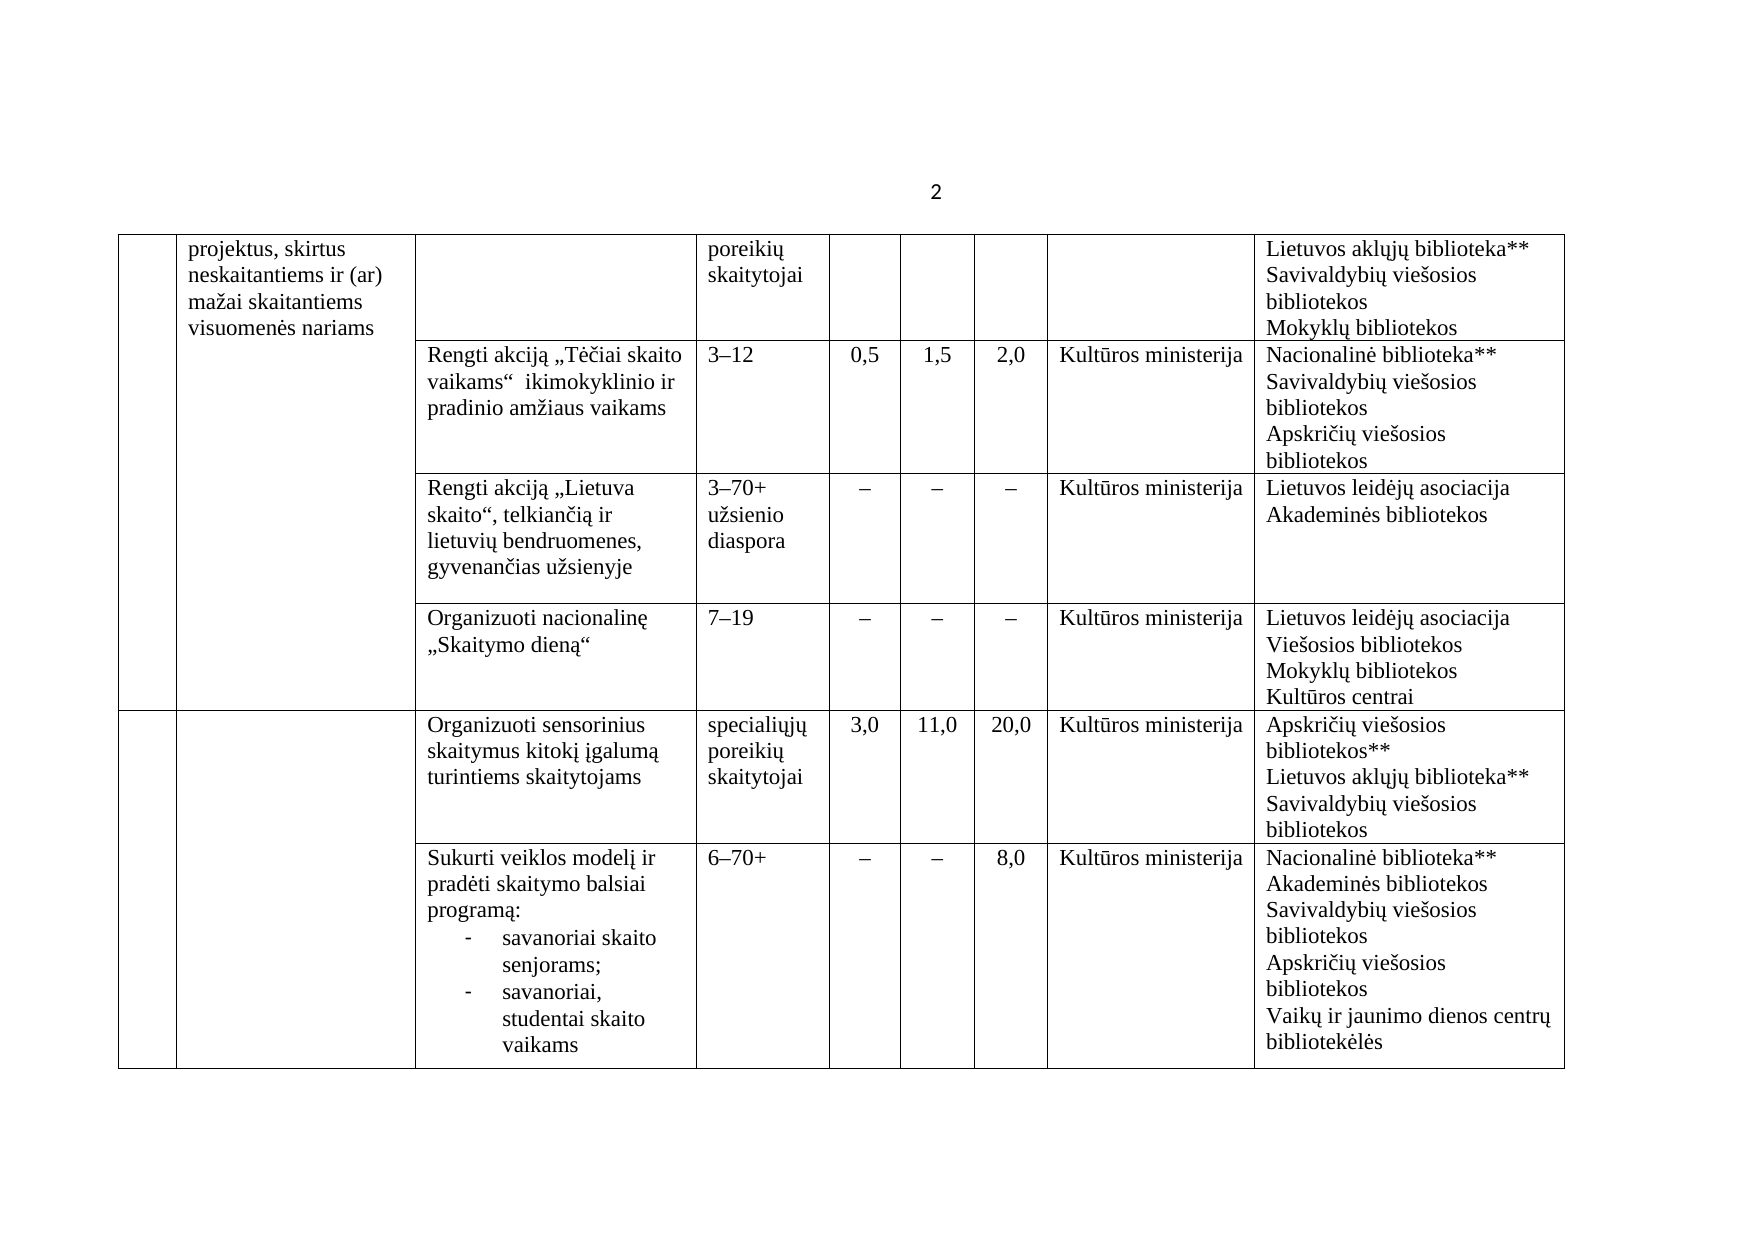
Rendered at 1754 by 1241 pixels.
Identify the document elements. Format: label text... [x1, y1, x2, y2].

table_cell – [975, 474, 1047, 603]
table_cell projektus, skirtus neskaitantiems ir (ar) mažai skaitantiems visuomenės nariams [177, 235, 415, 710]
table_cell Lietuvos aklųjų biblioteka** Savivaldybių viešosios bibliotekos Mokyklų bibliotekos [1255, 235, 1564, 340]
table_cell 7–19 [697, 604, 829, 710]
table_cell 11,0 [901, 711, 974, 842]
table_cell [119, 235, 176, 710]
table_cell – [830, 604, 900, 710]
table_cell [975, 235, 1047, 340]
table_cell [1048, 235, 1254, 340]
table_cell Kultūros ministerija [1048, 341, 1254, 473]
table_cell – [975, 604, 1047, 710]
table_cell Kultūros ministerija [1048, 844, 1254, 1067]
table_cell 3,0 [830, 711, 900, 842]
table_cell [416, 235, 696, 340]
table_cell Rengti akciją „Lietuva skaito“, telkiančią ir lietuvių bendruomenes, gyvenančias užsienyje [416, 474, 696, 603]
table_cell Sukurti veiklos modelį ir pradėti skaitymo balsiai programą: - savanoriai skaito senjorams; - savanoriai, studentai skaito vaikams [416, 844, 696, 1067]
table_cell Lietuvos leidėjų asociacija Viešosios bibliotekos Mokyklų bibliotekos Kultūros centrai [1255, 604, 1564, 710]
table_cell specialiųjų poreikių skaitytojai [697, 711, 829, 842]
table_cell [830, 235, 900, 340]
table_cell poreikių skaitytojai [697, 235, 829, 340]
table_cell – [830, 474, 900, 603]
table_cell 8,0 [975, 844, 1047, 1067]
table_cell Nacionalinė biblioteka** Savivaldybių viešosios bibliotekos Apskričių viešosios bibliotekos [1255, 341, 1564, 473]
table_cell 2,0 [975, 341, 1047, 473]
table_cell 3–70+ užsienio diaspora [697, 474, 829, 603]
table_cell [901, 235, 974, 340]
table_cell – [901, 604, 974, 710]
table_cell – [901, 474, 974, 603]
table_cell – [830, 844, 900, 1067]
table_cell [119, 711, 176, 1067]
table_cell [177, 711, 415, 1067]
table_cell Apskričių viešosios bibliotekos** Lietuvos aklųjų biblioteka** Savivaldybių viešosios bibliotekos [1255, 711, 1564, 842]
table_cell 6–70+ [697, 844, 829, 1067]
table_cell 20,0 [975, 711, 1047, 842]
table_cell Kultūros ministerija [1048, 474, 1254, 603]
table_cell 0,5 [830, 341, 900, 473]
table_cell – [901, 844, 974, 1067]
table_cell 3–12 [697, 341, 829, 473]
table_cell Organizuoti sensorinius skaitymus kitokį įgalumą turintiems skaitytojams [416, 711, 696, 842]
table_cell 1,5 [901, 341, 974, 473]
table_cell Kultūros ministerija [1048, 604, 1254, 710]
table_cell Lietuvos leidėjų asociacija Akademinės bibliotekos [1255, 474, 1564, 603]
table_cell Rengti akciją „Tėčiai skaito vaikams“ ikimokyklinio ir pradinio amžiaus vaikams [416, 341, 696, 473]
table_cell Nacionalinė biblioteka** Akademinės bibliotekos Savivaldybių viešosios bibliotekos Apskričių viešosios bibliotekos Vaikų ir jaunimo dienos centrų bibliotekėlės [1255, 844, 1564, 1067]
table_cell Organizuoti nacionalinę „Skaitymo dieną“ [416, 604, 696, 710]
table_cell Kultūros ministerija [1048, 711, 1254, 842]
